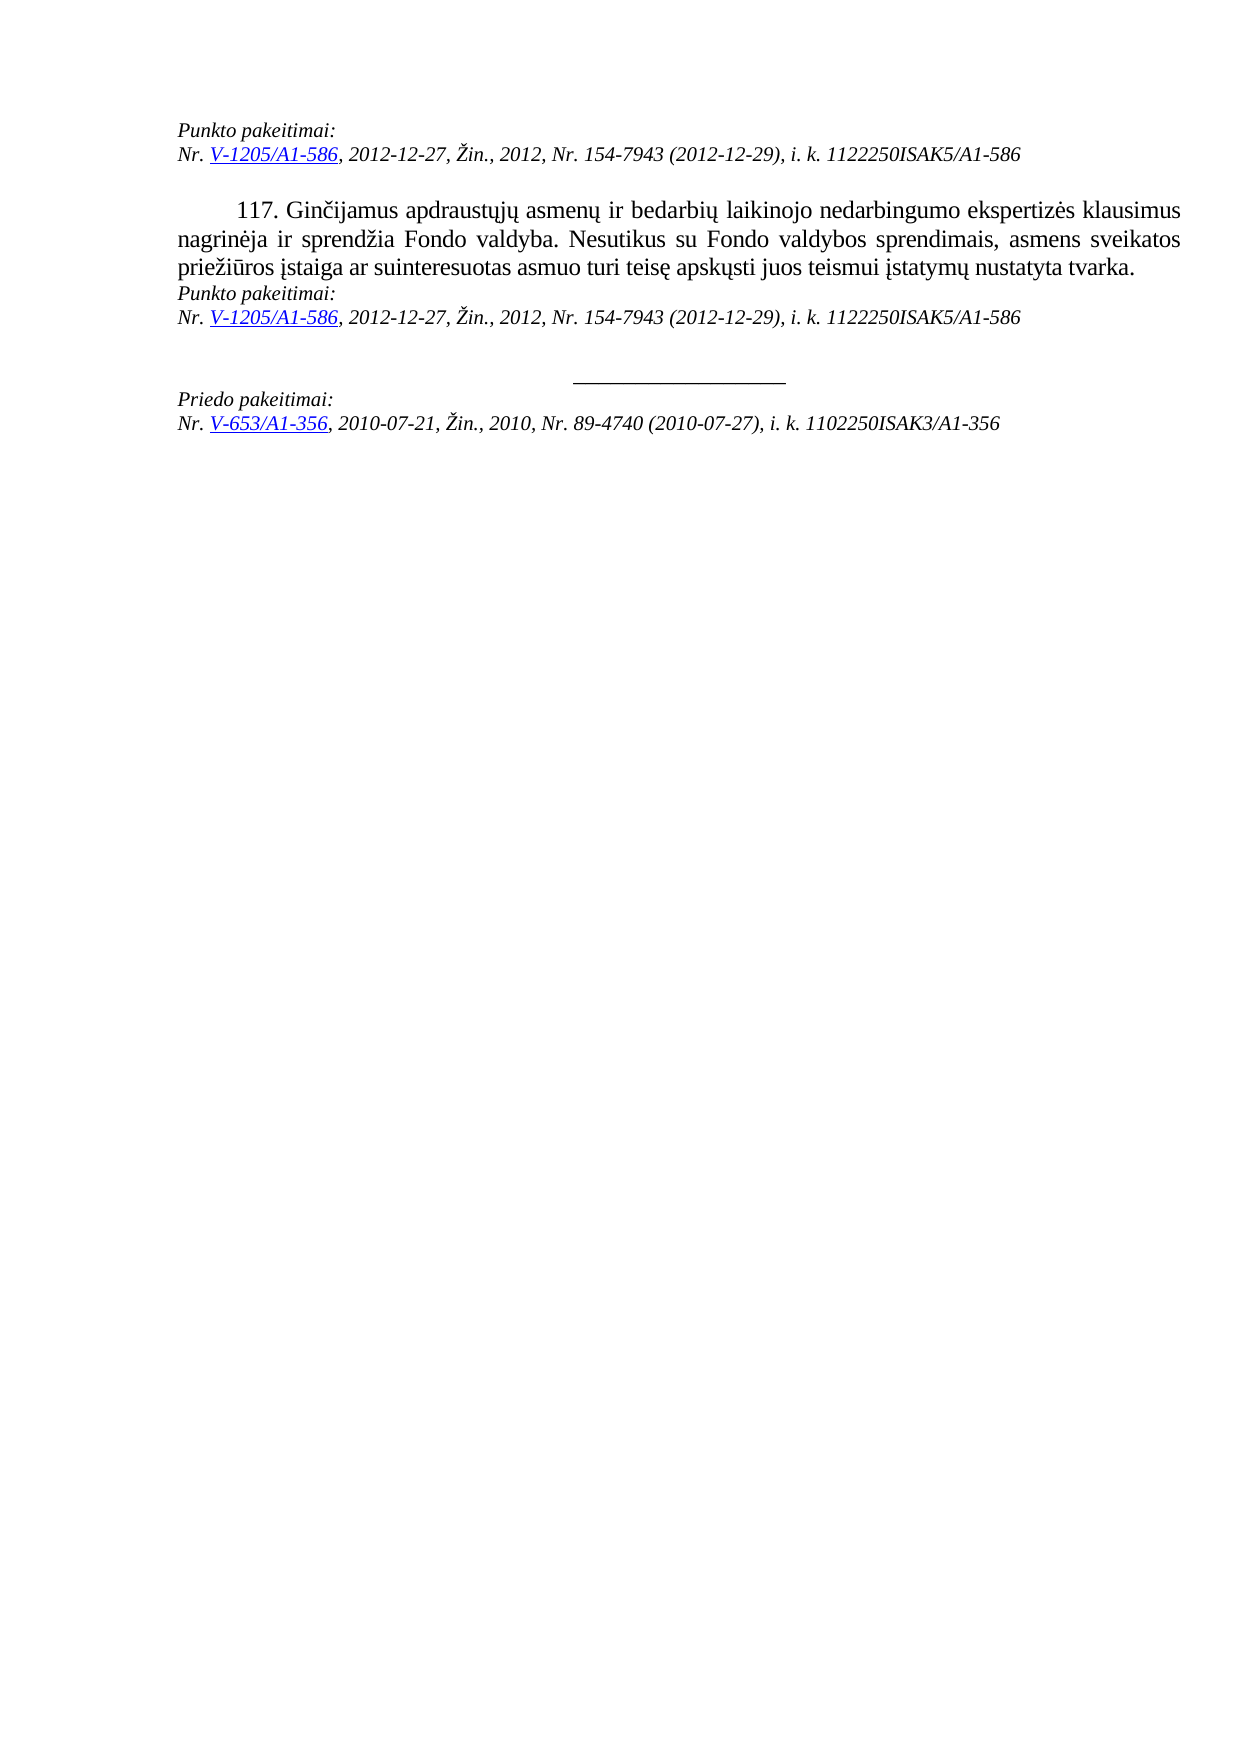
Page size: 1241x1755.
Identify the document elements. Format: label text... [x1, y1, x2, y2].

text Nr. V-1205/A1-586, 2012-12-27, Žin., 2012, Nr. 154-7943 (2012-12-29), i. k. 1122250ISAK5/A1-586 [177, 305, 1181, 329]
text Punkto pakeitimai: [177, 281, 1181, 305]
text 117. Ginčijamus apdraustųjų asmenų ir bedarbių laikinojo nedarbingumo ekspertizės klausimus nagrinėja ir sprendžia Fondo valdyba. Nesutikus su Fondo valdybos sprendimais, asmens sveikatos priežiūros įstaiga ar suinteresuotas asmuo turi teisę apskųsti juos teismui įstatymų nustatyta tvarka. [177, 195, 1181, 281]
text Nr. V-653/A1-356, 2010-07-21, Žin., 2010, Nr. 89-4740 (2010-07-27), i. k. 1102250ISAK3/A1-356 [177, 411, 1181, 435]
text _________________ [177, 358, 1181, 387]
text Nr. V-1205/A1-586, 2012-12-27, Žin., 2012, Nr. 154-7943 (2012-12-29), i. k. 1122250ISAK5/A1-586 [177, 142, 1181, 166]
text Punkto pakeitimai: [177, 118, 1181, 142]
text Priedo pakeitimai: [177, 387, 1181, 411]
